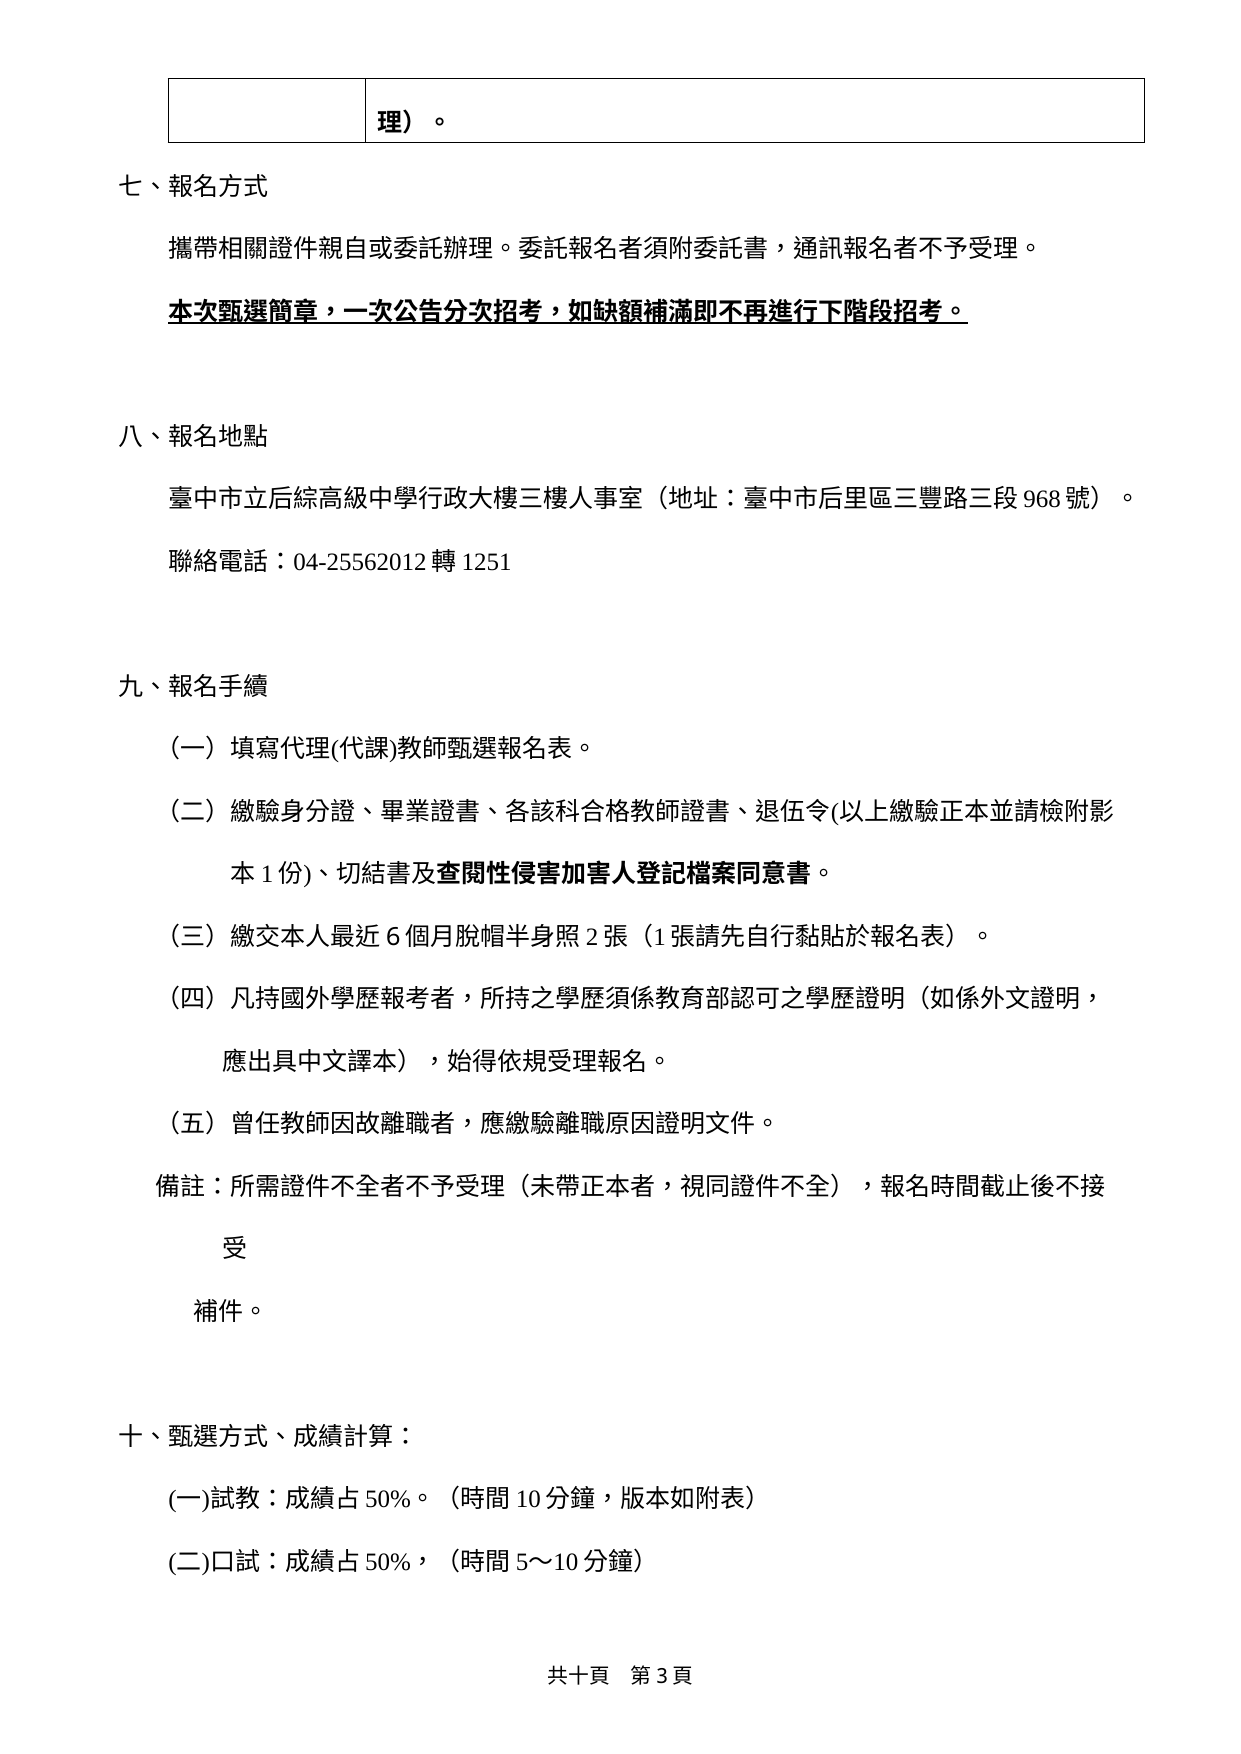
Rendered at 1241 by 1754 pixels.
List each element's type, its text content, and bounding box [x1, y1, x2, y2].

text 本次甄選簡章，一次公告分次招考，如缺額補滿即不再進行下階段招考。 [118, 268, 1122, 330]
text (一)試教：成績占50%。（時間10分鐘，版本如附表） [168, 1455, 1122, 1518]
text 九、報名手續 [118, 643, 1122, 705]
text 補件。 [156, 1268, 1122, 1330]
text 七、報名方式 攜帶相關證件親自或委託辦理。委託報名者須附委託書，通訊報名者不予受理。 [118, 143, 1122, 268]
text (二)口試：成績占50%，（時間5～10分鐘） [168, 1518, 1122, 1580]
text 臺中市立后綜高級中學行政大樓三樓人事室（地址：臺中市后里區三豐路三段968號）。 [118, 455, 1122, 518]
text 十、甄選方式、成績計算： [118, 1393, 1122, 1455]
text （二）繳驗身分證、畢業證書、各該科合格教師證書、退伍令(以上繳驗正本並請檢附影本1份)、切結書及查閱性侵害加害人登記檔案同意書。 [156, 768, 1122, 893]
table_cell 理）。 [366, 79, 1144, 142]
text 八、報名地點 [118, 393, 1122, 455]
text 聯絡電話：04-25562012轉1251 [168, 518, 1122, 580]
text （一）填寫代理(代課)教師甄選報名表。 [118, 705, 1122, 768]
text 備註：所需證件不全者不予受理（未帶正本者，視同證件不全），報名時間截止後不接受 [156, 1143, 1122, 1268]
table_cell [169, 79, 365, 142]
text （三）繳交本人最近6個月脫帽半身照2張（1張請先自行黏貼於報名表）。 [156, 893, 1122, 955]
text （五）曾任教師因故離職者，應繳驗離職原因證明文件。 [156, 1080, 1122, 1143]
text （四）凡持國外學歷報考者，所持之學歷須係教育部認可之學歷證明（如係外文證明，應出具中文譯本），始得依規受理報名。 [156, 955, 1122, 1080]
